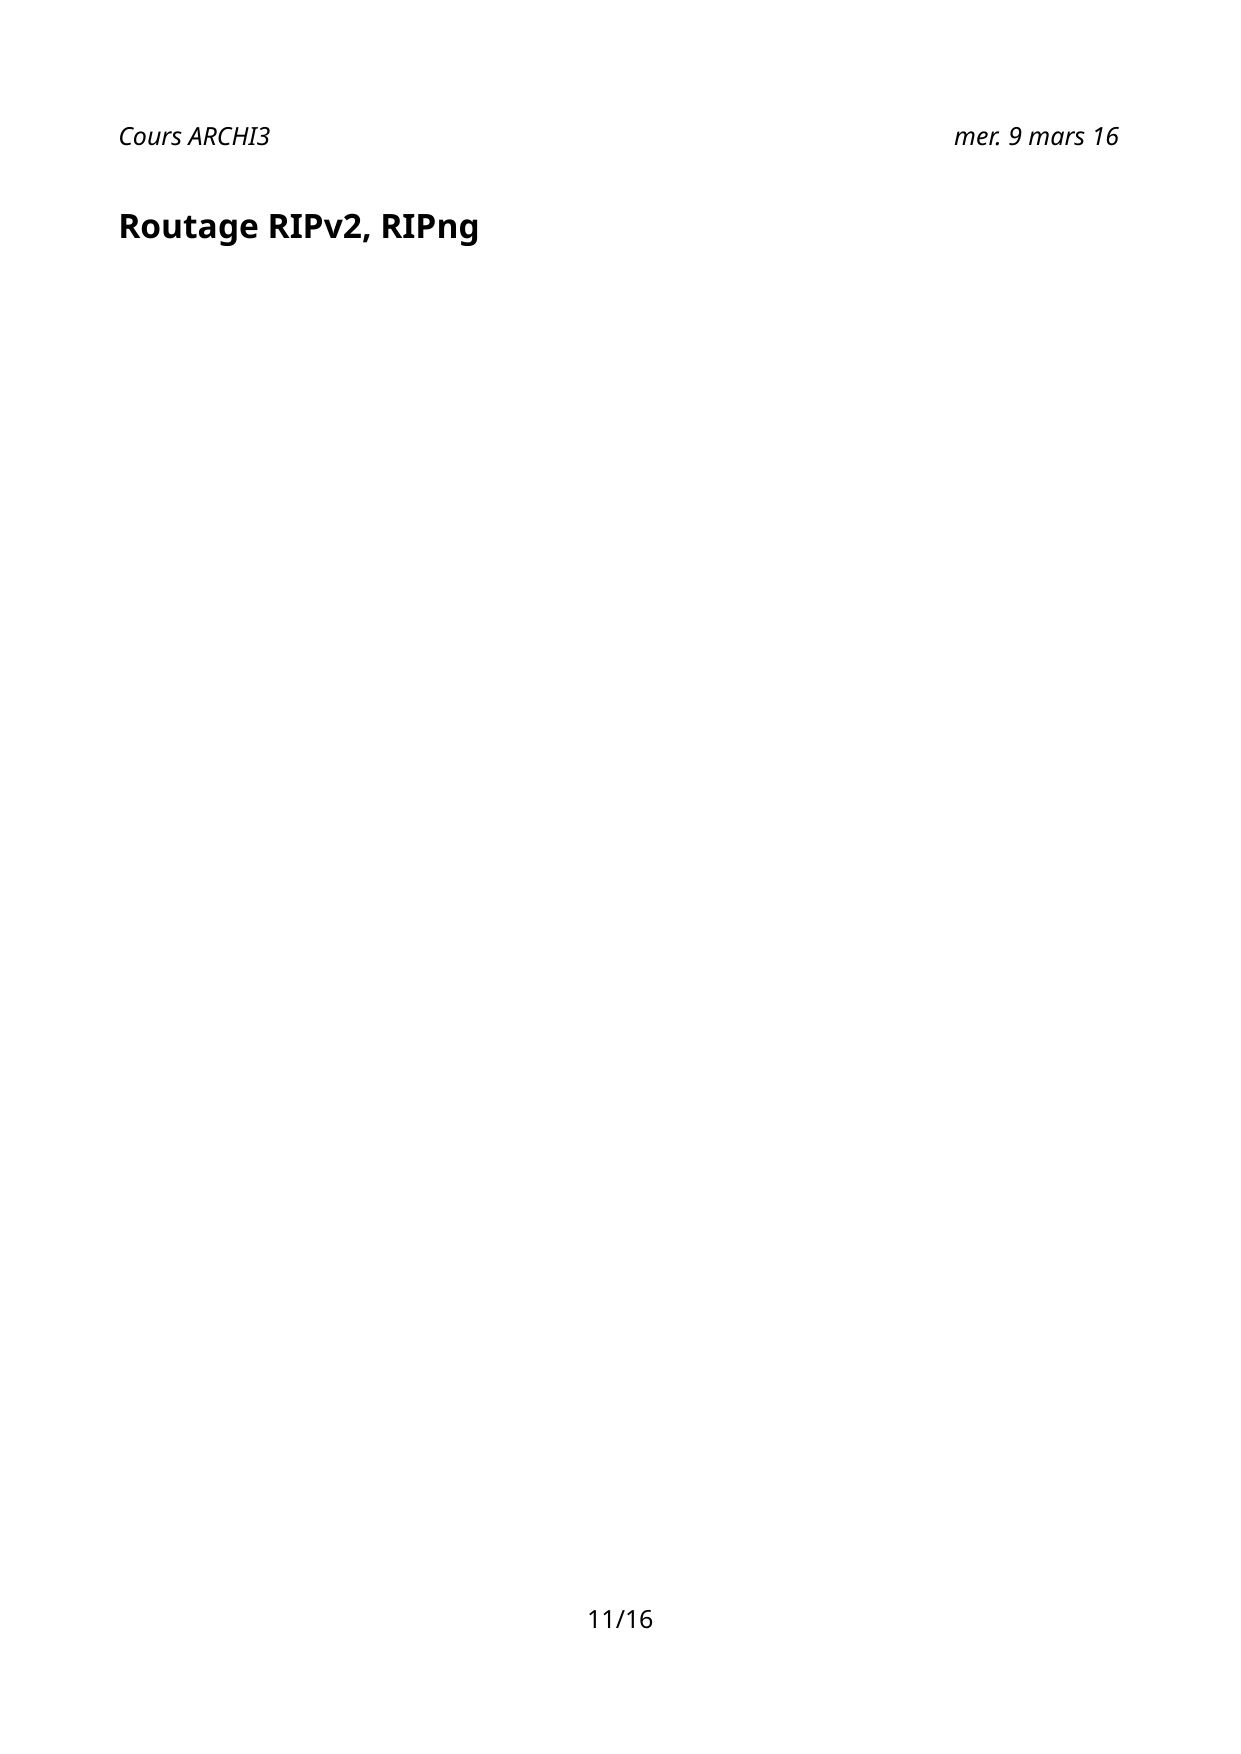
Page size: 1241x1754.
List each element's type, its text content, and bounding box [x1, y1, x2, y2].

subtitle Routage RIPv2, RIPng [118, 202, 1122, 248]
